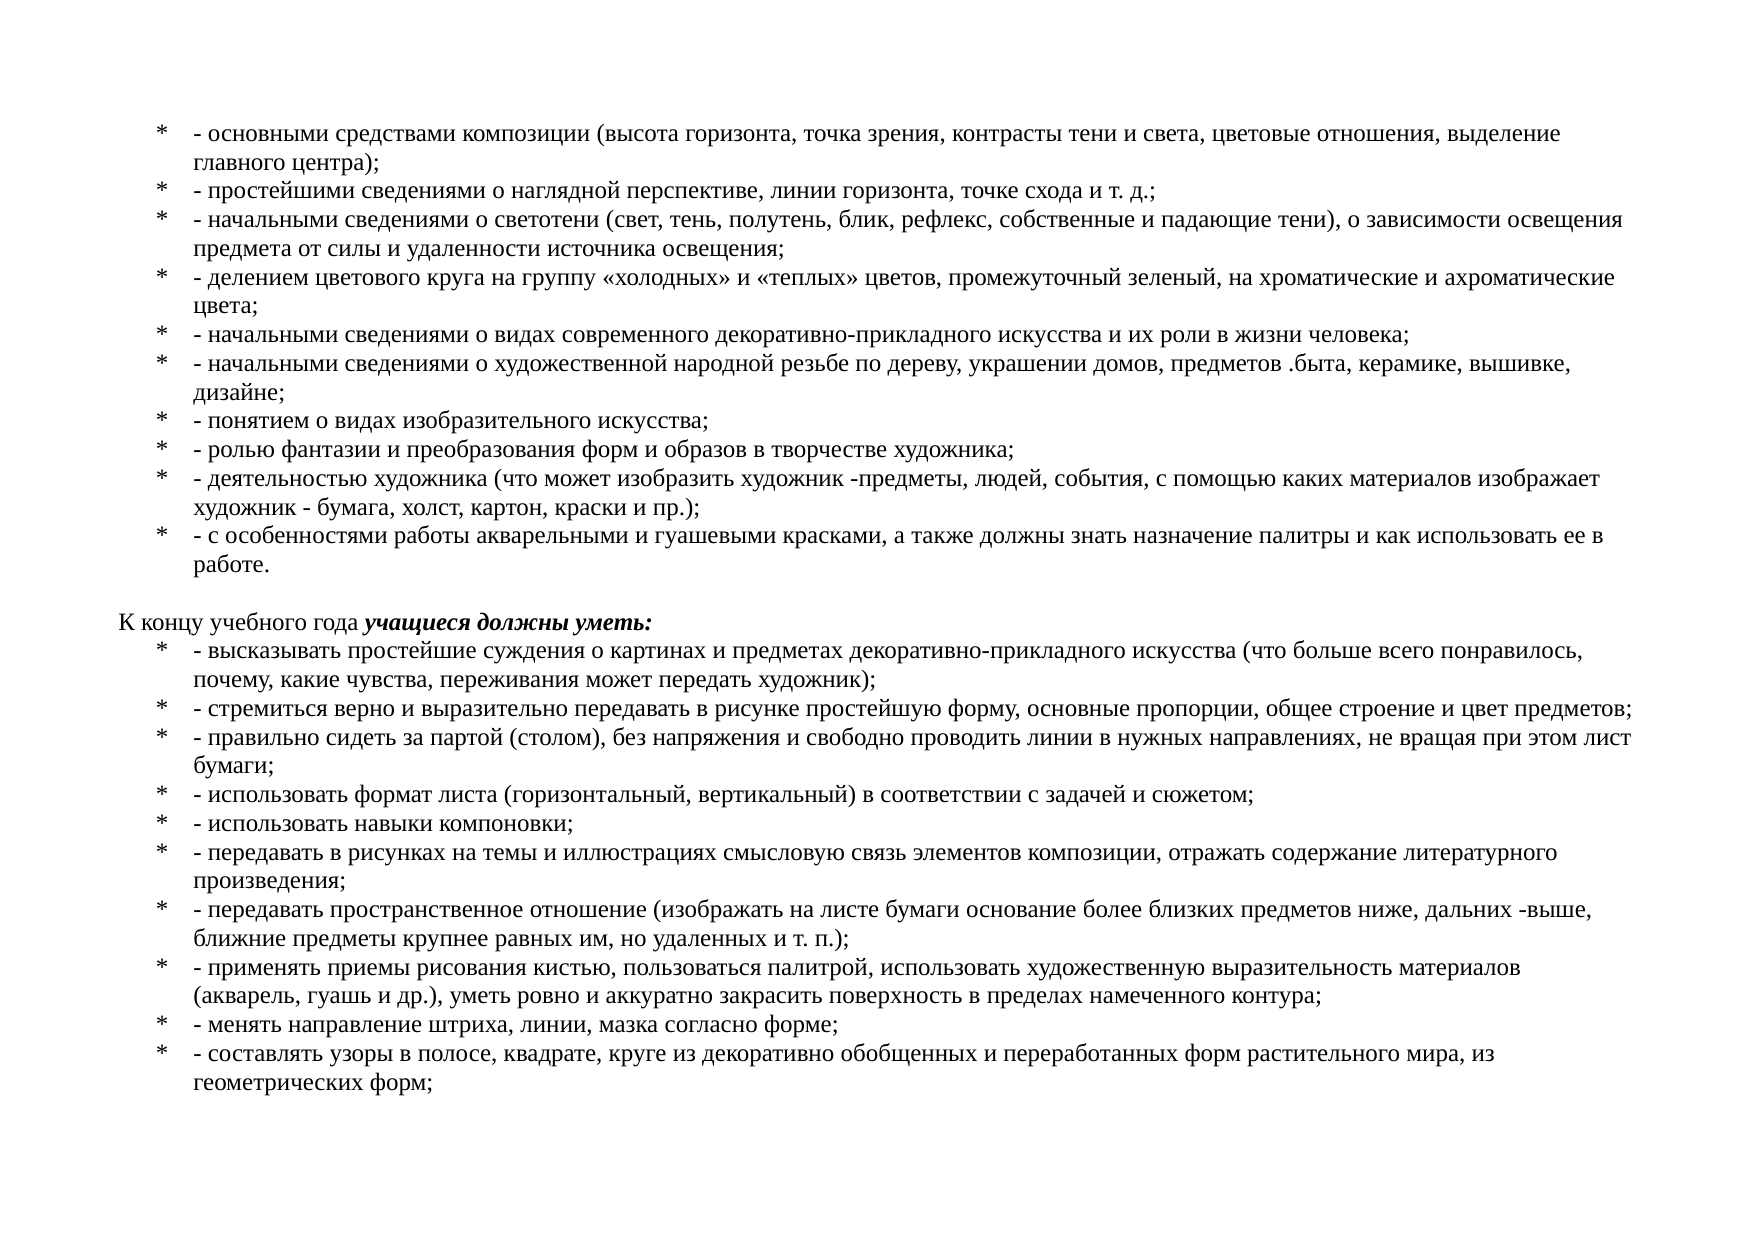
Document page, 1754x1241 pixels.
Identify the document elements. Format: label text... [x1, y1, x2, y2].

list - использовать навыки компоновки; [156, 808, 1636, 837]
list - передавать в рисунках на темы и иллюстрациях смысловую связь элементов композиции, отражать содержание литературного произведения; [156, 837, 1636, 894]
list - делением цветового круга на группу «холодных» и «теплых» цветов, промежуточный зеленый, на хроматические и ахроматические цвета; [156, 262, 1636, 319]
list - использовать формат листа (горизонтальный, вертикальный) в соответствии с задачей и сюжетом; [156, 779, 1636, 808]
list - применять приемы рисования кистью, пользоваться палитрой, использовать художественную выразительность материалов (акварель, гуашь и др.), уметь ровно и аккуратно закрасить поверхность в пределах намеченного контура; [156, 952, 1636, 1009]
list - начальными сведениями о видах современного декоративно-прикладного искусства и их роли в жизни человека; [156, 319, 1636, 348]
list - передавать пространственное отношение (изображать на листе бумаги основание более близких предметов ниже, дальних -выше, ближние предметы крупнее равных им, но удаленных и т. п.); [156, 894, 1636, 952]
list - составлять узоры в полосе, квадрате, круге из декоративно обобщенных и переработанных форм растительного мира, из геометрических форм; [156, 1038, 1636, 1096]
list - менять направление штриха, линии, мазка согласно форме; [156, 1009, 1636, 1038]
list - с особенностями работы акварельными и гуашевыми красками, а также должны знать назначение палитры и как использовать ее в работе. [156, 521, 1636, 578]
list - понятием о видах изобразительного искусства; [156, 406, 1636, 434]
list - стремиться верно и выразительно передавать в рисунке простейшую форму, основные пропорции, общее строение и цвет предметов; [156, 693, 1636, 722]
list - простейшими сведениями о наглядной перспективе, линии горизонта, точке схода и т. д.; [156, 176, 1636, 204]
list - правильно сидеть за партой (столом), без напряжения и свободно проводить линии в нужных направлениях, не вращая при этом лист бумаги; [156, 722, 1636, 779]
list - начальными сведениями о светотени (свет, тень, полутень, блик, рефлекс, собственные и падающие тени), о зависимости освещения предмета от силы и удаленности источника освещения; [156, 204, 1636, 262]
list - ролью фантазии и преобразования форм и образов в творчестве художника; [156, 434, 1636, 463]
list - высказывать простейшие суждения о картинах и предметах декоративно-прикладного искусства (что больше всего понравилось, почему, какие чувства, переживания может передать художник); [156, 636, 1636, 693]
list - основными средствами композиции (высота горизонта, точка зрения, контрасты тени и света, цветовые отношения, выделение главного центра); [156, 118, 1636, 176]
text К концу учебного года учащиеся должны уметь: [118, 607, 1636, 636]
list - начальными сведениями о художественной народной резьбе по дереву, украшении домов, предметов .быта, керамике, вышивке, дизайне; [156, 348, 1636, 406]
list - деятельностью художника (что может изобразить художник -предметы, людей, события, с помощью каких материалов изображает художник - бумага, холст, картон, краски и пр.); [156, 463, 1636, 521]
